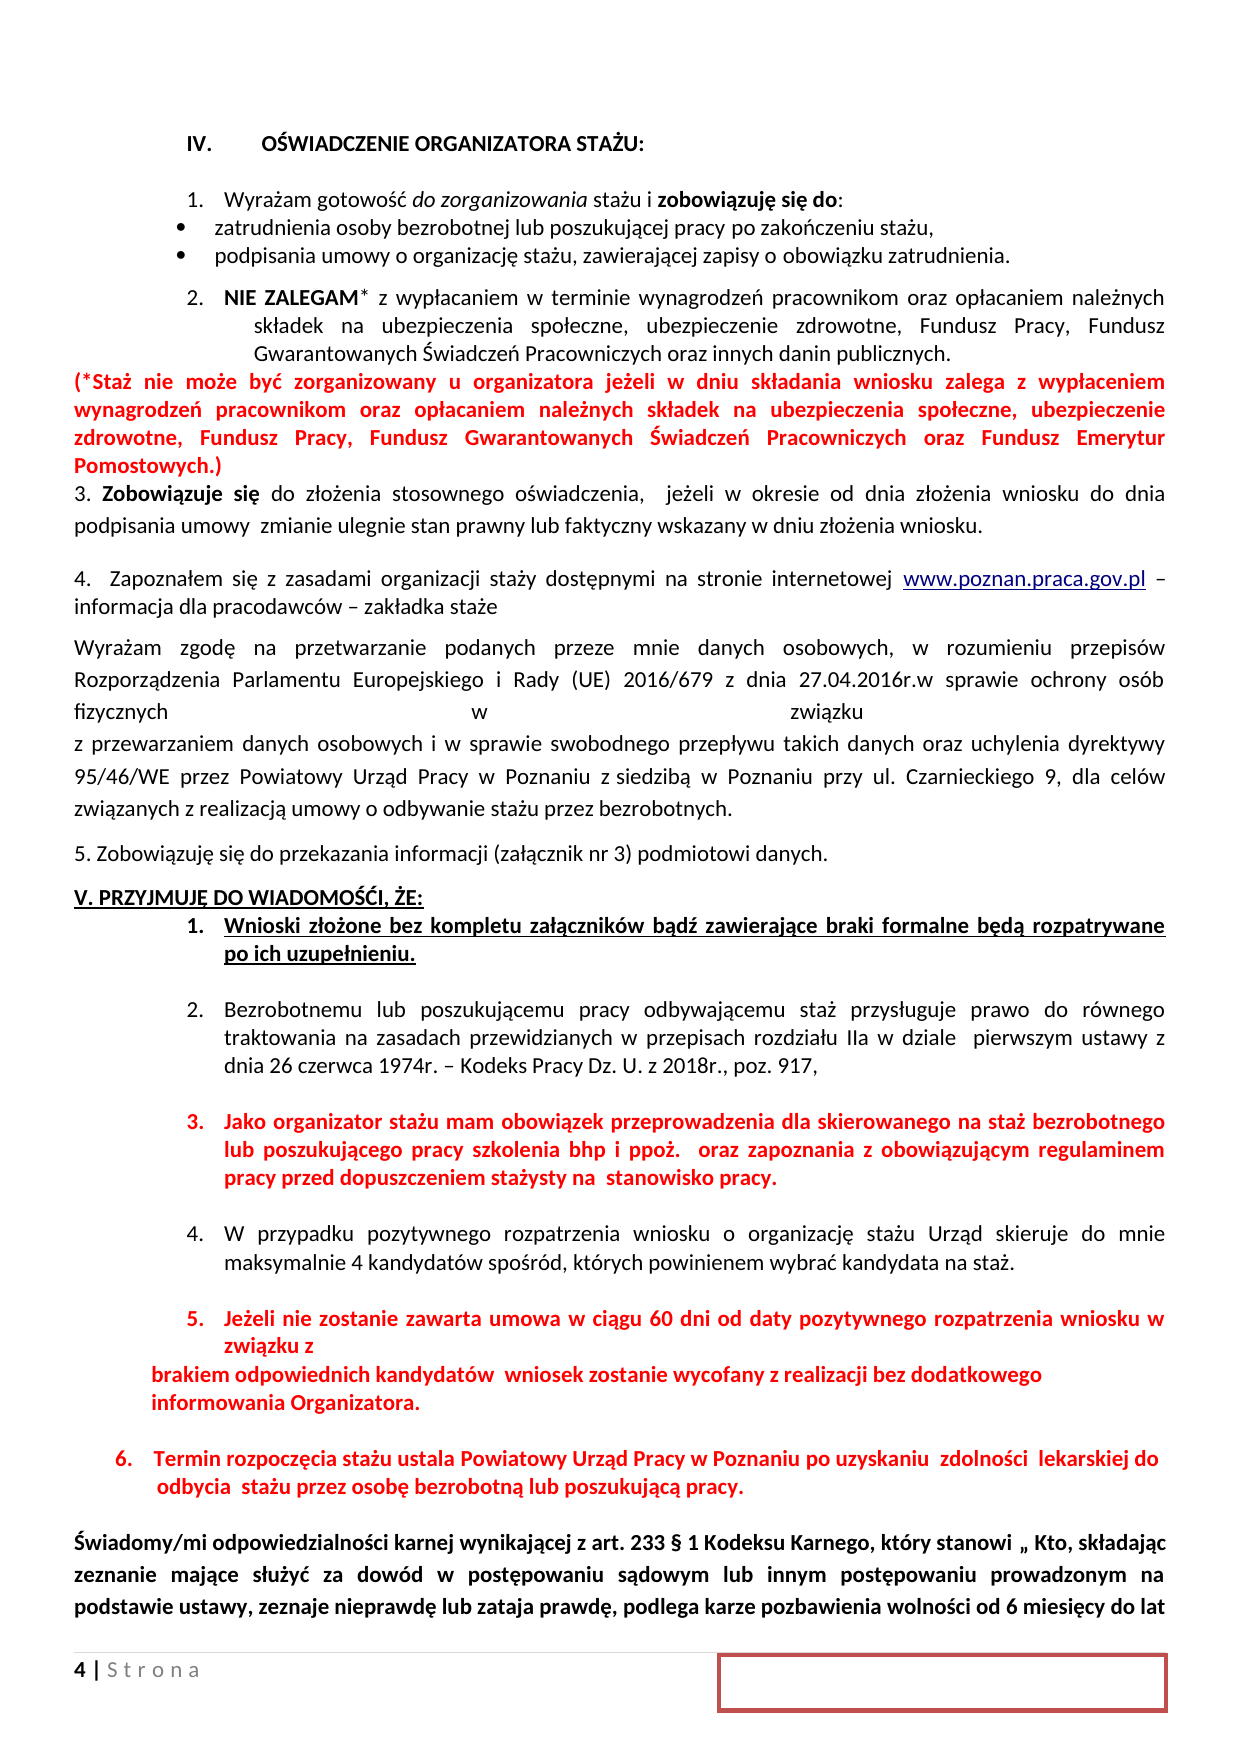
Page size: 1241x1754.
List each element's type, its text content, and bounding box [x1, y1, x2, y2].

list Jeżeli nie zostanie zawarta umowa w ciągu 60 dni od daty pozytywnego rozpatrzenia wniosku w związku z [186, 1304, 1166, 1360]
list Wyrażam gotowość do zorganizowania stażu i zobowiązuję się do: [186, 185, 1166, 213]
text V. PRZYJMUJĘ DO WIADOMOŚĆI, ŻE: [74, 883, 1166, 911]
text odbycia stażu przez osobę bezrobotną lub poszukującą pracy. [74, 1472, 1166, 1500]
list podpisania umowy o organizację stażu, zawierającej zapisy o obowiązku zatrudnienia. [177, 241, 1166, 269]
list Jako organizator stażu mam obowiązek przeprowadzenia dla skierowanego na staż bezrobotnego lub poszukującego pracy szkolenia bhp i ppoż. oraz zapoznania z obowiązującym regulaminem pracy przed dopuszczeniem stażysty na stanowisko pracy. [186, 1107, 1166, 1192]
text (*Staż nie może być zorganizowany u organizatora jeżeli w dniu składania wniosku zalega z wypłaceniem wynagrodzeń pracownikom oraz opłacaniem należnych składek na ubezpieczenia społeczne, ubezpieczenie zdrowotne, Fundusz Pracy, Fundusz Gwarantowanych Świadczeń Pracowniczych oraz Fundusz Emerytur Pomostowych.) [74, 367, 1166, 479]
text 4. Zapoznałem się z zasadami organizacji staży dostępnymi na stronie internetowej www.poznan.praca.gov.pl – informacja dla pracodawców – zakładka staże [74, 564, 1166, 621]
text Świadomy/mi odpowiedzialności karnej wynikającej z art. 233 § 1 Kodeksu Karnego, który stanowi „ Kto, składając zeznanie mające służyć za dowód w postępowaniu sądowym lub innym postępowaniu prowadzonym na podstawie ustawy, zeznaje nieprawdę lub zataja prawdę, podlega karze pozbawienia wolności od 6 miesięcy do lat [74, 1528, 1166, 1620]
text brakiem odpowiednich kandydatów wniosek zostanie wycofany z realizacji bez dodatkowego [74, 1360, 1166, 1388]
list OŚWIADCZENIE ORGANIZATORA STAŻU: [186, 129, 1166, 157]
list Bezrobotnemu lub poszukującemu pracy odbywającemu staż przysługuje prawo do równego traktowania na zasadach przewidzianych w przepisach rozdziału IIa w dziale pierwszym ustawy z dnia 26 czerwca 1974r. – Kodeks Pracy Dz. U. z 2018r., poz. 917, [186, 995, 1166, 1079]
text 3. Zobowiązuje się do złożenia stosownego oświadczenia, jeżeli w okresie od dnia złożenia wniosku do dnia podpisania umowy zmianie ulegnie stan prawny lub faktyczny wskazany w dniu złożenia wniosku. [74, 479, 1166, 539]
list W przypadku pozytywnego rozpatrzenia wniosku o organizację stażu Urząd skieruje do mnie maksymalnie 4 kandydatów spośród, których powinienem wybrać kandydata na staż. [186, 1219, 1166, 1276]
list zatrudnienia osoby bezrobotnej lub poszukującej pracy po zakończeniu stażu, [177, 213, 1166, 241]
list NIE ZALEGAM* z wypłacaniem w terminie wynagrodzeń pracownikom oraz opłacaniem należnych składek na ubezpieczenia społeczne, ubezpieczenie zdrowotne, Fundusz Pracy, Fundusz Gwarantowanych Świadczeń Pracowniczych oraz innych danin publicznych. [186, 283, 1166, 367]
text Wyrażam zgodę na przetwarzanie podanych przeze mnie danych osobowych, w rozumieniu przepisów Rozporządzenia Parlamentu Europejskiego i Rady (UE) 2016/679 z dnia 27.04.2016r.w sprawie ochrony osób fizycznych w związku z przewarzaniem danych osobowych i w sprawie swobodnego przepływu takich danych oraz uchylenia dyrektywy 95/46/WE przez Powiatowy Urząd Pracy w Poznaniu z siedzibą w Poznaniu przy ul. Czarnieckiego 9, dla celów związanych z realizacją umowy o odbywanie stażu przez bezrobotnych. [74, 633, 1166, 822]
text 6. Termin rozpoczęcia stażu ustala Powiatowy Urząd Pracy w Poznaniu po uzyskaniu zdolności lekarskiej do [74, 1444, 1166, 1472]
text informowania Organizatora. [74, 1388, 1166, 1416]
list Wnioski złożone bez kompletu załączników bądź zawierające braki formalne będą rozpatrywane po ich uzupełnieniu. [186, 911, 1166, 967]
text 5. Zobowiązuję się do przekazania informacji (załącznik nr 3) podmiotowi danych. [74, 839, 1166, 867]
